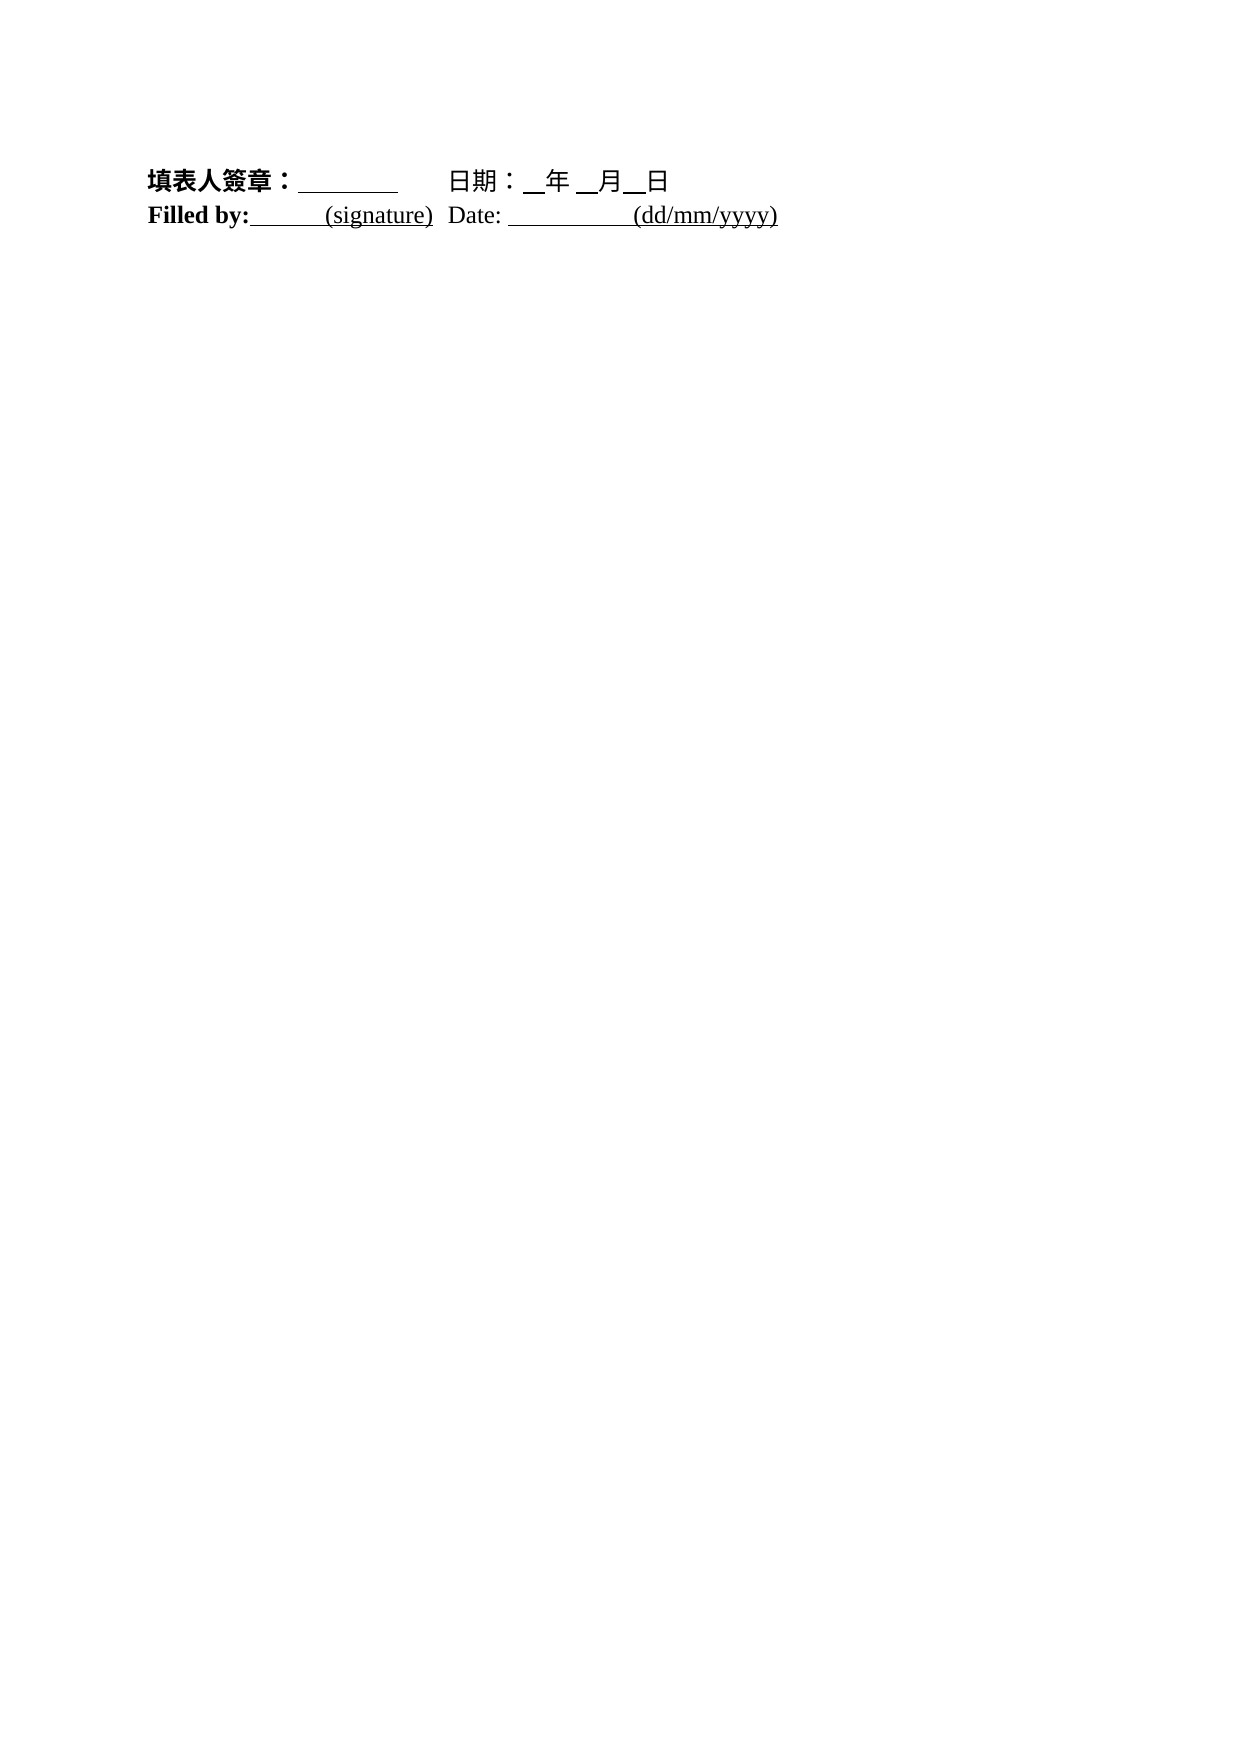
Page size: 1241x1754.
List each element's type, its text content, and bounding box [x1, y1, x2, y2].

text Filled by: (signature) Date: (dd/mm/yyyy) [148, 197, 1092, 229]
text 填表人簽章： 日期： 年 月 日 [148, 161, 1092, 197]
